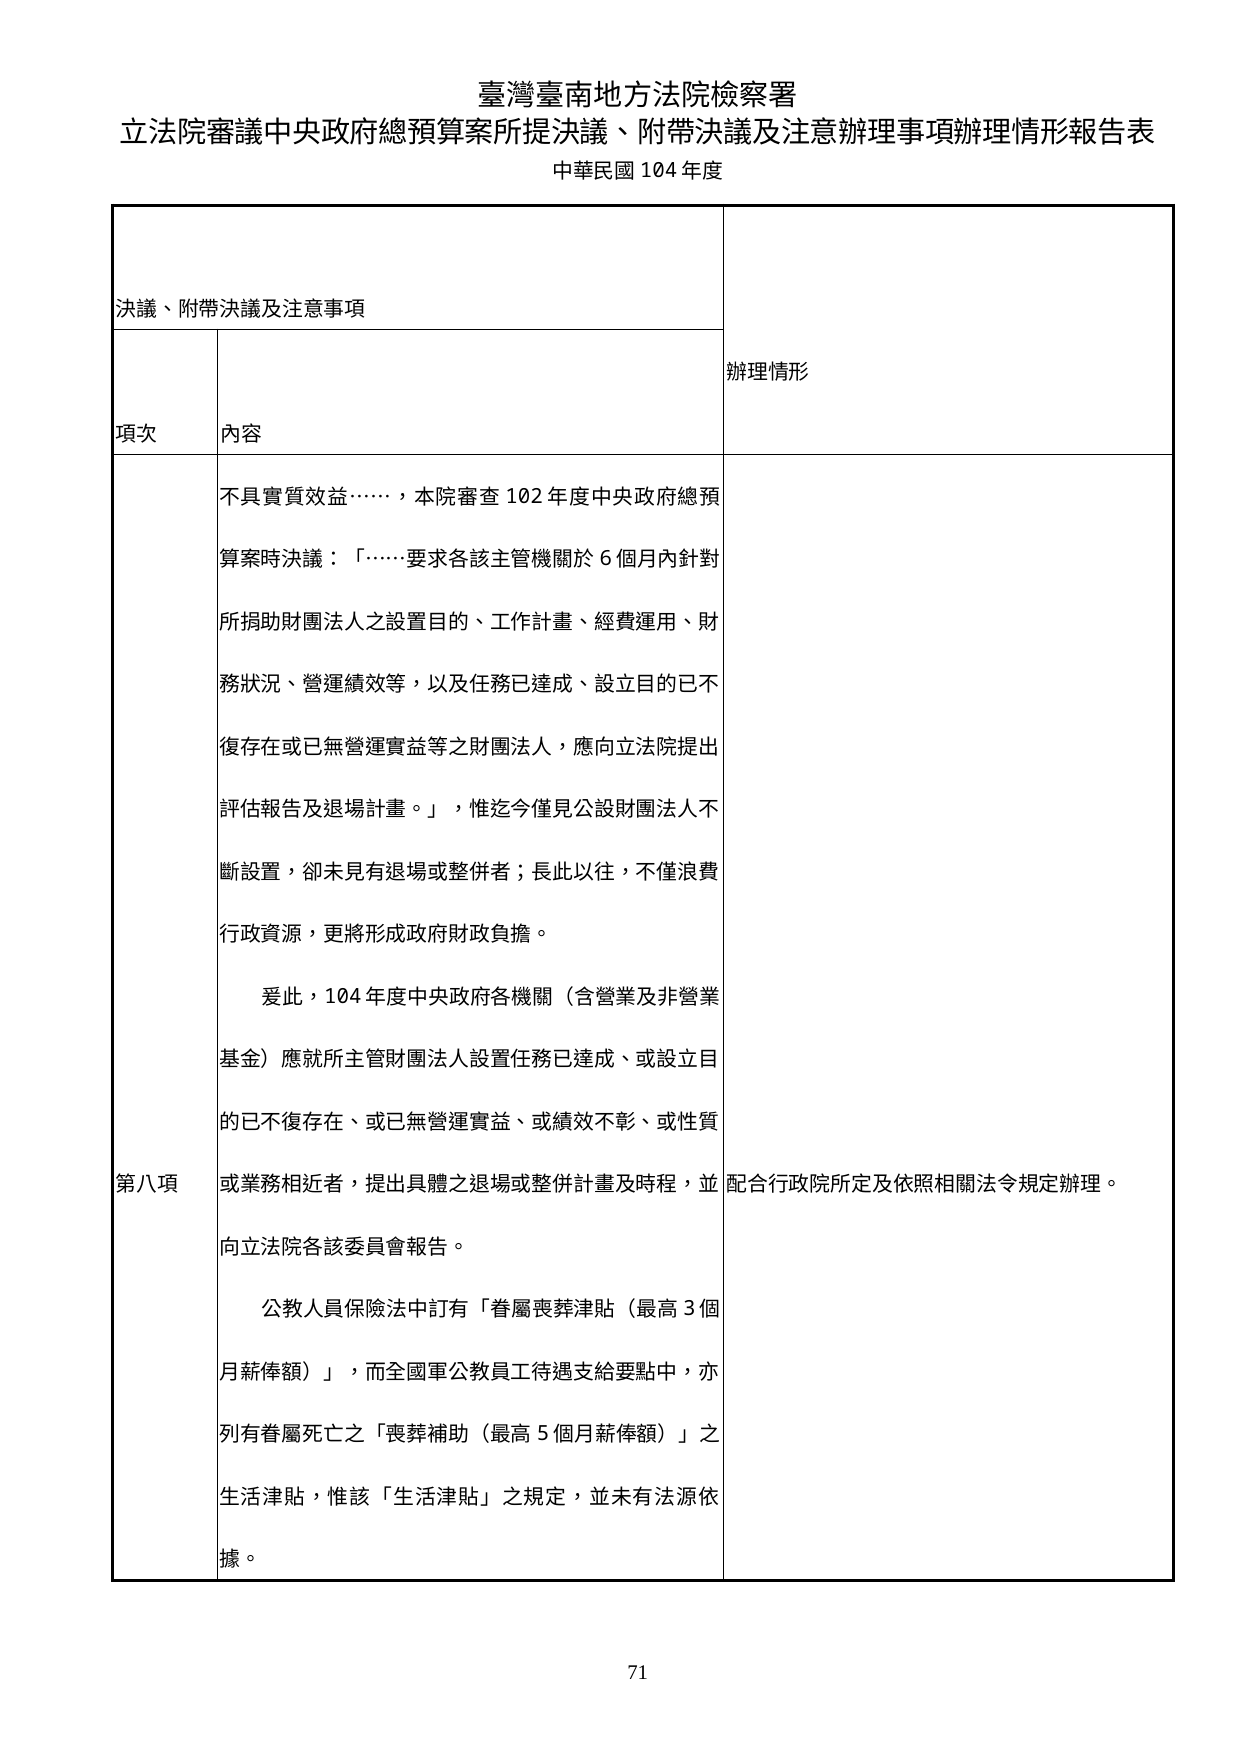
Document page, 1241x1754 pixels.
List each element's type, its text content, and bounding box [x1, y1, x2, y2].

table_header 決議、附帶決議及注意事項 [114, 207, 723, 328]
table_header 辦理情形 [724, 207, 1172, 453]
table_cell 第二項 第三項 第四項 第五項 第六項 第七項 第八項 第九項 第十項 第十一項 第十二項 第十三項 第十四項 第十五項 第十六項 第十七項 第十八項 第八項 第三項 第五項 第十七項 第二十四項 第一項 第二項 第三項 第四項 第一項 第二項 第三項 [114, 455, 217, 1578]
table_cell 內容 [218, 330, 723, 453]
table_cell 104年度中央政府總預算案針對各機關及所屬統刪項目如下： 1.油料：統刪30%；另隨同減列交通部辦理離島載客船舶油價補貼0.07億元、公路總局辦理公共運輸油價補貼1.05億元。 2.大陸地區旅費：統刪10%。 3.委辦費：除人事行政總處、公務人力發展中心、中央選舉委員會及所屬、公務人員保障暨培訓委員會、警政署及所屬、外交部主管、教育部主管、法務部主管、勞工保險局、職業安全衛生署危險性機械及設備檢查與管理、動植物防疫檢疫局及所屬屠宰衛生檢查、畜禽藥物殘留檢測及檢疫偵測犬業務、衛生福利部落實長照十年計畫、推動長照服務體系及長照服務網業務相關預算、健全緊急醫療照護網絡、健全醫療衛生體系、醫事人力培育與訓練、推動身心障礙醫療復建網絡、社會救助業務、保護服務業務、規劃建立社會工作專業、推動性別暴力防治相關預算、食品藥物管理署科技發展工作及食品藥物管理業務相關預算、社會及家庭署辦理推展身心障礙者福利服務相關預算、文化部主管不刪；智慧財產局、工業局工業技術升級輔導計畫、標準檢驗局及所屬辦理國家度量衡標準實驗室整體運作與發展及民生化學計量標準計畫統刪1%外，其餘統刪10%，其中大陸委員會、考試院、營建署及所屬、消防署及所屬、入出國及移民署、建築研究所、國防部所屬、財政部、國庫署、交通部、中央氣象局、觀光局及所屬、運輸研究所、農業委員會、茶業改良場、疾病管制署、中央健康保險署、社會及家庭署、新竹科學工業園區管理局及所屬、中部科學工業園區管理局及所屬、保險局改以其他項目刪減替代，科目自行調整。 4.一般事務費：除中央研究院、人事行政總處及所屬、國立故宮博物院、中央選舉委員會及所屬、立法院主管、公務人員保障暨培訓委員會、國家文官學院及所屬、監察院、警政署及所屬、外交部主管、體育署、法務部主管、智慧財產局、工業局工業技術升級輔導計畫、勞工保險局、衛生福利部落實長照十年計畫、推動長照服務體系及長照服務網業務相關預算、健全緊急醫療照護網絡、健全醫療衛生體系、醫事人力培育與訓練、推動身心障礙醫療復建網絡、社會救助業務、保護服務業務、規劃建立社會工作專業、推動性別暴力防治相關預算、食品藥物管理署科技發展工作及食品藥物管理業務相關預算、中央健康保險署、社會及家庭署辦理推展身心障礙者福利服務相關預算、國軍退除役官兵輔導委員會聘用照顧服務員及護理人員相關預算不刪外，其餘統刪5%，其中總統府、國家發展委員會、國家通訊傳播委員會、公務人員退休撫卹基金監理委員會、營建署及所屬、消防署及所屬、空中勤務總隊、國防部所屬、賦稅署、臺北國稅局、高雄國稅局、北區國稅局及所屬、中區國稅局及所屬、南區國稅局及所屬、關務署及所屬、財政資訊中心、教育部、國家圖書館、國立公共資訊圖書館、國立教育廣播電臺、國立海洋科技博物館、中小企業處、交通部、民用航空局、中央氣象局、觀光局及所屬、運輸研究所、原子能委員會、放射性物料管理局、核能研究所、水土保持局、農業試驗所、林業試驗所、種苗改良繁殖場、桃園區農業改良場、花蓮區農業改良場、衛生福利部、社會及家庭署、環境檢驗所、環境保護人員訓練所、海岸巡防署主管、新竹科學工業園區管理局及所屬、證券期貨局改以其他項目刪減替代，科目自行調整。 5.軍事裝備設施、房屋建築、車輛及辦公器具、設施及機械設備養護費：除人事行政總處及所屬、國立故宮博物院、中央選舉委員會及所屬、立法院主管、公務人員保障暨培訓委員會、國家文官學院及所屬、監察院、警政署及所屬、中央警察大學設施及機械設備養護費、外交部駐外機構業務計畫、體育署、法務部主管、衛生福利部落實長照十年計畫、推動長照服務體系及長照服務網業務相關預算、保護服務業務相關預算、食品藥物管理署科技發展工作及食品藥物管理業務相關預算、海洋巡防總局艦艇歲修及機械儀器養護費不刪外，其餘統刪5%，其中國家安全會議、國史館臺灣文獻館、中央研究院、行政院、主計總處、國家發展委員會、考試院、公務人員退休撫卹基金監理委員會、內政部、營建署及所屬、消防署及所屬、入出國及移民署、國防部所屬、財政部、國庫署、賦稅署、臺北國稅局、高雄國稅局、北區國稅局及所屬、中區國稅局及所屬、南區國稅局及所屬、關務署及所屬、財政資訊中心、國家圖書館、國立公共資訊圖書館、國立教育廣播電臺、國立海洋科技博物館、交通部、民用航空局、中央氣象局、觀光局及所屬、運輸研究所、公路總局及所屬、原子能委員會、放射性物料管理局、農業委員會、水土保持局、林業試驗所、特有生物研究保育中心、漁業署及所屬、衛生福利部、疾病管制署、中央健康保險署、環境保護署、環境檢驗所、環境保護人員訓練所、海岸巡防署主管、新竹科學工業園區管理局及所屬改以其他項目刪減替代，科目自行調整。 6.國內旅費：除中央研究院、人事行政總處及所屬、國立故宮博物院、中央選舉委員會及所屬、公務人員保障暨培訓委員會、國家文官學院及所屬、監察院主管、警政署及所屬、體育署、法務部主管、工業局工業技術升級輔導計畫、衛生福利部落實長照十年計畫、推動長照服務體系及長照服務網業務相關預算、健全緊急醫療照護網絡、健全醫療衛生體系、醫事人力培育與訓練、推動身心障礙醫療復建網絡、社會救助業務、保護服務業務、規劃建立社會工作專業相關預算、食品藥物管理署科技發展工作及食品藥物管理業務相關預算、社會及家庭署辦理推展身心障礙者福利服務相關預算不刪外，其餘統刪5%，其中國史館臺灣文獻館、主計總處、國家發展委員會、考試院、內政部、營建署及所屬、消防署及所屬、役政署、入出國及移民署、空中勤務總隊、國防部所屬、賦稅署、臺北國稅局、高雄國稅局、北區國稅局及所屬、中區國稅局及所屬、南區國稅局及所屬、關務署及所屬、財政資訊中心、國家圖書館、國立公共資訊圖書館、國立教育廣播電臺、國立海洋科技博物館、交通部、中央氣象局、觀光局及所屬、運輸研究所、公路總局及所屬、原子能委員會、放射性物料管理局、農業委員會、水土保持局、衛生福利部、疾病管制署、社會及家庭署、環境保護署、環境檢驗所、環境保護人員訓練所、新竹科學工業園區管理局及所屬、檢查局、臺灣省政府改以其他項目刪減替代，科目自行調整。 7.國外旅費：除中央研究院、人事行政總處及所屬、國立故宮博物院、中央選舉委員會及所屬、立法院主管委員國會交流事務費、公務人員保障暨培訓委員會、國家文官學院及所屬、監察院、警政署及所屬、中央警察大學、外交部主管、體育署、法務部主管、衛生福利部落實長照十年計畫、推動長照服務體系及長照服務網業務相關預算、推動身心障礙醫療復建網絡、保護服務業務相關預算、食品藥物管理署科技發展工作及食品藥物管理業務相關預算、社會及家庭署辦理推展身心障礙者福利服務相關預算、文化部主管不刪外，其餘統刪5%，其中行政院、主計總處、國家發展委員會、檔案管理局、飛航安全調查委員會、客家委員會及所屬、考試院、銓敘部、公務人員退休撫卹基金監理委員會、公務人員退休撫卹基金管理委員會、審計部、內政部、營建署及所屬、消防署及所屬、役政署、入出國及移民署、建築研究所、空中勤務總隊、國防部所屬、財政部、國庫署、賦稅署、臺北國稅局、高雄國稅局、北區國稅局及所屬、中區國稅局及所屬、南區國稅局及所屬、財政資訊中心、教育部、國民及學前教育署、青年發展署、國家圖書館、國立公共資訊圖書館、國立教育廣播電臺、國家教育研究院、國立海洋科技博物館、工業局、標準檢驗局及所屬、智慧財產局、水利署及所屬、中央地質調查所、交通部、民用航空局、中央氣象局、觀光局及所屬、運輸研究所、公路總局及所屬、勞工保險局、勞動力發展署及所屬、職業安全衛生署、勞動及職業安全衛生研究所、僑務委員會、原子能委員會、輻射偵測中心、放射性物料管理局、核能研究所、農業委員會、林務局、水土保持局、農業試驗所、林業試驗所、水產試驗所、畜產試驗所、家畜衛生試驗所、特有生物研究保育中心、種苗改良繁殖場、高雄區農業改良場、漁業署及所屬、動植物防疫檢疫局及所屬、農糧署及所屬、衛生福利部、疾病管制署、中央健康保險署、社會及家庭署、環境檢驗所、環境保護人員訓練所、新竹科學工業園區管理局及所屬、中部科學工業園區管理局及所屬、南部科學工業園區管理局及所屬、檢查局、臺灣省政府、臺灣省諮議會、福建省政府改以其他項目刪減替代，科目自行調整。 8.出國教育訓練費：除中央研究院、人事行政總處及所屬、中央選舉委員會及所屬、公務人員保障暨培訓委員會、國家文官學院及所屬、警政署及所屬、外交部駐外機構業務計畫、法務部主管、食品藥物管理署科技發展工作及食品藥物管理業務相關預算、文化部主管不刪外，其餘統刪5%，其中主計總處、國家發展委員會、公平交易委員會、飛航安全調查委員會、消防署及所屬、空中勤務總隊、國防部所屬、財政部、關務署及所屬、交通部、中央氣象局、原子能委員會、核能研究所、農業委員會、農業試驗所、水產試驗所、畜產試驗所、家畜衛生試驗所、特有生物研究保育中心、種苗改良繁殖場、臺中區農業改良場、臺南區農業改良場、高雄區農業改良場、花蓮區農業改良場、衛生福利部、疾病管制署、環境保護署、檢查局改以其他項目刪減替代，科目自行調整。 9.設備及投資：除資產作價投資、中央研究院、人事行政總處及所屬、中央選舉委員會及所屬、立法院主管、公務人員保障暨培訓委員會基本行政維持、國家文官學院及所屬、監察院、審計部、警政署及所屬、中央警察大學房屋建築及設備費、外交部駐外機構業務計畫、購置駐外機構館舍計畫與汰換駐外機構公務車預算、法務部主管、勞工保險局、動植物防疫檢疫局高雄分局檢疫行政大樓興建工程、衛生福利部健全緊急醫療照護網絡、健全醫療衛生體系、醫事人力培育與訓練、社會救助業務、保護服務業務相關預算、食品藥物管理署科技發展工作及食品藥物管理業務相關預算、中央健康保險署、社會及家庭署辦理推展身心障礙者福利服務相關預算、海岸巡防署臺北港海巡基地、海洋巡防總局艦艇大修經費及強化海巡編裝發展方案不刪；科技部增撥國家科學技術發展基金統刪1%；文化部主管統刪3%；國立故宮博物院故宮南部院區籌建計畫統刪4%；教育部主管統刪7%外，其餘統刪8%，其中司法院、最高法院、最高行政法院、臺北高等行政法院、臺中高等行政法院、高雄高等行政法院、公務員懲戒委員會、法官學院、智慧財產法院、臺灣高等法院、臺灣高等法院臺中分院、臺灣高等法院臺南分院、臺灣高等法院高雄分院、臺灣高等法院花蓮分院、臺灣臺北地方法院、臺灣士林地方法院、臺灣新北地方法院、臺灣桃園地方法院、臺灣新竹地方法院、臺灣苗栗地方法院、臺灣臺中地方法院、臺灣南投地方法院、臺灣雲林地方法院、臺灣嘉義地方法院、臺灣高雄地方法院、臺灣屏東地方法院、臺灣臺東地方法院、臺灣花蓮地方法院、臺灣宜蘭地方法院、臺灣基隆地方法院、臺灣澎湖地方法院、臺灣高雄少年及家事法院、福建高等法院金門分院、福建金門地方法院、福建連江地方法院、考試院、公務人員退休撫卹基金監理委員會、內政部、役政署、國防部、財政部、賦稅署、臺北國稅局、高雄國稅局、北區國稅局及所屬、中區國稅局及所屬、南區國稅局及所屬、國有財產署及所屬、教育部、國民及學前教育署、國家圖書館、國立公共資訊圖書館、國立教育廣播電臺、國立海洋科技博物館、中央氣象局、觀光局及所屬、運輸研究所、公路總局及所屬、蒙藏委員會、農業委員會、家畜衛生試驗所、環境保護署、環境保護人員訓練所、海洋巡防總局、海岸巡防總局及所屬、金融監督管理委員會、銀行局、證券期貨局改以其他項目刪減替代，科目自行調整。 10.對國內團體之捐助與政府機關間之補助：除法律義務支出、中央研究院、警政署及所屬、外交部、教育部主管、法務部主管、勞工保險局、漁業署捐助各級漁會辦理臺灣地區各漁業通訊電臺營運輔導、衛生福利部捐助財團法人國家衛生研究院發展計畫、落實長照十年計畫、推動長照服務體系及長照服務網業務相關預算、社會救助業務、保護服務業務、健全緊急醫療照護網絡、健全醫療衛生體系、醫事人力培育與訓練、食品藥物管理署科技發展工作及食品藥物管理業務相關預算、中央健康保險署、社會及家庭署辦理長期照顧十年計畫及建置長期照顧服務體系暨推展身心障礙者福利服務相關預算、文化部主管、科技部對國家災害防救科技中心、財團法人國家實驗研究院與國家同步輻射研究中心之捐助不刪；經濟部科技預算、智慧財產局、工業局工業技術升級輔導計畫統刪1%外，其餘統刪5%，其中客家委員會及所屬、內政部、營建署及所屬、國防部所屬、交通部、觀光局及所屬、公路總局及所屬、核能研究所、桃園區農業改良場、動植物防疫檢疫局及所屬、環境保護署、新竹科學工業園區管理局及所屬改以其他項目刪減替代，科目自行調整。 11.對地方政府之補助：除法律義務支出、一般性補助款、教育部主管、法務部主管、衛生福利部落實長照十年計畫、推動長照服務體系及長照服務網業務相關預算、社會救助業務、健全緊急醫療照護網絡、食品藥物管理署科技發展工作及食品藥物管理業務相關預算、中央健康保險署、社會及家庭署辦理長期照顧十年計畫及建置長期照顧服務體系暨推展身心障礙者福利服務相關預算、文化部主管不刪外，其餘統刪5%，其中役政署、觀光局及所屬、動植物防疫檢疫局及所屬、衛生福利部改以其他項目刪減替代，科目自行調整。 12.人事費：除退休退職給付、人事行政總處退休公教人員年終慰問金調整準備、國立故宮博物院、中央選舉委員會及所屬、立法院主管（不含委員問政油料補助費）、公務人員保障暨培訓委員會、國家文官學院及所屬、監察院主管、警政署及所屬、外交部主管、體育署、法務部主管不刪；立法院主管委員問政油料補助費統刪30%外，其餘統刪1%，其中中央研究院、主計總處、公務人力發展中心、地方行政研習中心、檔案管理局、飛航安全調查委員會、公共工程委員會、司法院、最高法院、最高行政法院、臺北高等行政法院、臺中高等行政法院、高雄高等行政法院、公務員懲戒委員會、法官學院、智慧財產法院、臺灣高等法院、臺灣高等法院臺中分院、臺灣高等法院臺南分院、臺灣高等法院高雄分院、臺灣高等法院花蓮分院、臺灣臺北地方法院、臺灣士林地方法院、臺灣新北地方法院、臺灣桃園地方法院、臺灣新竹地方法院、臺灣苗栗地方法院、臺灣臺中地方法院、臺灣南投地方法院、臺灣彰化地方法院、臺灣雲林地方法院、臺灣嘉義地方法院、臺灣臺南地方法院、臺灣高雄地方法院、臺灣屏東地方法院、臺灣臺東地方法院、臺灣花蓮地方法院、臺灣宜蘭地方法院、臺灣基隆地方法院、臺灣澎湖地方法院、臺灣高雄少年及家事法院、福建高等法院金門分院、福建金門地方法院、福建連江地方法院、考試院、考選部、消防署及所屬、役政署、入出國及移民署、建築研究所、空中勤務總隊、國防部所屬、國庫署、臺北國稅局、高雄國稅局、北區國稅局及所屬、中區國稅局及所屬、南區國稅局及所屬、國有財產署及所屬、國家圖書館、國立公共資訊圖書館、國立教育廣播電臺、國立海洋科技博物館、水利署及所屬、中央地質調查所、交通部、民用航空局、中央氣象局、觀光局及所屬、運輸研究所、公路總局及所屬、勞動及職業安全衛生研究所、林務局、水土保持局、畜產試驗所、家畜衛生試驗所、茶業改良場、種苗改良繁殖場、桃園區農業改良場、臺南區農業改良場、環境保護署、環境檢驗所、環境保護人員訓練所、海岸巡防署主管、證券期貨局改以其他項目刪減替代，科目自行調整。 13.國庫署「國債付息」減列2 億元。 近來國際原油價格持續重挫，國內汽、柴油價格亦不斷下跌；日前中油再度宣布自2015年1月12日起調降各式汽、柴油價格，其中95無鉛調降為每公升24.6元，較編製104年度中央政府總預算案時按每公升35.1元編列，已有大幅差距；爰予減列104年度中央政府各機關油料費30%；另年度預算執行中，若遇油價大幅波動，則在油料用量之共同標準範圍內，各機關應依以下原則辦理，主計總處並應追蹤控管執行情形： 1.油價下跌時，按實際油價覈實列支，結餘部分並不得移為他用。 2.油價大幅上漲，致所須經費不足時，得以各機關第一預備金支應；若嚴重不敷，得申請動支第二預備金。 針對104年度中央政府總預算中有關「自由經濟示範區」相關預算共計編列75億9,945萬5,000元，包括：國家發展委員會編列1,670萬元、經濟部智慧財產局編列20萬元、行政院農業委員會編列3億8,573萬元、衛生福利部編列1億4,600萬元、經濟特別收入基金1,000萬元、桃園國際機場股份有限公司6,400萬元、臺灣港務股份有限公司34億3,715萬1,000元、航港建設基金35億3,477萬4,000元、農業特別收入基金490萬元。 經查，「自由經濟示範區規劃方案」於102年8月啟動第1階段推動計畫，自貿港區為自由經濟示範區第1階段之核心，惟推動效益卻未如預期，無法彌補我國港埠整體進出口貨物流失量，且入駐港區事業數及進用員工人數未見成長，此外，再以我國自由貿易港區歷年來入駐港區事業家數及進用員工人數觀之，推行自由貿易示範區計畫後，入駐港區事業數及進用員工人數亦未見明顯成長；另示範區104年度關鍵績效指標考核面向不足，且跨機關間衡量標準不一，有欠妥適。 另，有鑑於「自由經濟示範區規劃方案」尚未三讀通過，各部會即逕自編列該預算執行計畫，實有未當。事實上，就政府不斷宣傳國際的案例：韓國仁川自經區言之，現已證明也將面臨推動困難之困境，事實上，由於外國人移住率過低、招商不易、無法吸引國外資金流入，以及對本國企業限制過多等因素，近年來韓國各界對仁川自經區的發展狀況，出現了諸多的批判。而面對中國上海自貿區實施一年來發現，其光環不但嚴重消退，實施成效更是完全不如預期，但台灣卻為了企圖與中國對接，不斷以此推銷台灣自經區的設立優勢，用錯誤的觀念及手段，實難以帶動台灣經濟升級，更無法為台灣悶經濟注入新的成長動力，且因示範區特別條例尚未審議通過。準此，除交通部自由港區等海空港建設、國家發展委員會、經濟部、衛生福利部及行政院農業委員會等既有不涉及落實自由經濟示範區特別條例相關預算得編列執行外，其餘不得編列。 鑑於多數財團法人收入來源主要依賴政府之補助與委辦收入，或以行使公權力特定政策任務為設置目的，且各該薪資待遇均已相當優渥。因此，相關福利經費之支用更應撙節，避免造成外界觀感不佳，或有浪費政府資源之嫌。爰自104年度起，各財團法人除應比照公務人員取消交通補助費外，亦不得再發放高層主管之房屋津貼。 根據審計部102年度中央政府總決算審核報告指出，政府捐助之財團法人總計152個，基金總額高達2,423億8,298萬餘元。然諸多財團法人財源自籌能力不足，高度仰賴政府財源挹注；依決算審核結果，152個財團法人102年度營收來自政府捐補助（不含捐助基金）或委辦之金額高達近470億元，超過年度整體收入之50%。其中有60家政府捐補助及委辦經費占其年度收入比例逾50%，當中有42家超過70%，逾90%者亦不在少數。 事實上，許多財團法人或已達成設置任務，或因時空環境變遷致設立目的已不復存在，或功能重疊，或已不具實質效益……，本院審查102年度中央政府總預算案時決議：「……要求各該主管機關於6個月內針對所捐助財團法人之設置目的、工作計畫、經費運用、財務狀況、營運績效等，以及任務已達成、設立目的已不復存在或已無營運實益等之財團法人，應向立法院提出評估報告及退場計畫。」，惟迄今僅見公設財團法人不斷設置，卻未見有退場或整併者；長此以往，不僅浪費行政資源，更將形成政府財政負擔。 爰此，104年度中央政府各機關（含營業及非營業基金）應就所主管財團法人設置任務已達成、或設立目的已不復存在、或已無營運實益、或績效不彰、或性質或業務相近者，提出具體之退場或整併計畫及時程，並向立法院各該委員會報告。 公教人員保險法中訂有「眷屬喪葬津貼（最高3個月薪俸額）」，而全國軍公教員工待遇支給要點中，亦列有眷屬死亡之「喪葬補助（最高5個月薪俸額）」之生活津貼，惟該「生活津貼」之規定，並未有法源依據。 公教人員保險既已有眷屬喪葬給付，實已不須再另行由政府預算編列所謂「喪葬補助」，且補助標準還過於保險給付。其他社會保險，如「勞工保險」，亦係將眷屬死亡之喪葬津貼列入保險給付項目，而未有其他政府補助。基於該「喪葬補助」生活津貼係無償性之補助，與保險給付係立基於「保費」之交付而生之補償不同，不應以「月俸」作為補助標準，況月俸愈高者，反而獲得政府愈多之補助，亦有違常理；現行軍公教人員喪葬補助以事實發生當月之薪俸額做為補助基準尚有斟酌空間，建請行政院於6個月內檢討研議其合理性。 根據行政院主計總處訂定之「用途別預算科目分類定義及計列標準表」第一點規定「各機關應詳實按照所管費用性質，就用途別預算科目定義範圍，確定各項費用應歸屬之科目」。惟查部分機關或對定義範圍未盡清楚，或有明知卻仍未照規定歸類之蓄意，例如，明知須列為委辦費，卻以委辦費每年均會被立法院統刪為由，將相關經費改列為「一般事務費」；或明知實際用途為補助，須於預算書中表列，並於機關網站上揭露，卻以「分攤」經費為由改列為「一般事務費」，逃避監督。爰要求行政院應通令各機關單位確實依照所訂標準編製預算，主計單位並應盡預算編審之責，確實審核；日後經查出有未依規定編製預算者，機關單位首長、相關人員應予懲處。 由於各界對於政府部門帶頭使用派遣人力多所撻伐，行政院於99年即鼓勵行政部門辦理勞務採購時，應優先評估以勞務承攬方式辦理；但從行政院各部會及所屬進用之承攬人力的工作內容觀之，多數工作要派機構仍須直接行使指揮監督權，而各部會卻為配合行政院降低派遣勞工人數之要求，特意忽略派遣與承攬之差別，導致派遣人力人數雖然降低，但勞務承攬卻不斷增加之怪象。 經查，依民法規定：承攬謂當事人約定，一方為他方完成一定之工作，他方俟工作完成，給付報酬之契約，在承攬業者依承攬契約而指派所屬勞工（擔任履行輔助人）至定作人處提供勞務之場合；勞動承攬外觀上似乎與勞動派遣相近，但二者間主要差異在於：承攬業者並未將指揮監督權讓與定作人，而勞動派遣部分，要派機構則可直接指揮監督使用派遣勞工。 勞動部為勞政最高主管機關，未明確定義派遣及承攬造成各界多有誤解，已屬失職；而行政院對勞務承攬不斷增加之怪象，非但視而不見，且昧於事實，放任各部會將應運用勞動派遣人力之事項，任意以勞動勞務承攬為之，尤屬不該。 爰要求行政院應： 1.責成勞動部明確定義勞動派遣與勞務承攬，並提出相關檢討報告及改善計畫與具體實施期程。 2.責成勞動部會同人事行政總處，訂定「行政院運用勞動派遣及勞務承攬之應行注意事項」。 3.於104年度起逐步要求各部會通盤檢討勞務採購時勞動派遣及勞務承攬人力運用之需求。 4.依勞動部之定義，於105年度起中央政府總預算書內明列勞動派遣及勞務承攬人力實際運用情況。 依據職業安全衛生法第6條第1項第14款明文規定，雇主應針對防止為採取充足通風、採光、照明、保溫或防濕等引起之危害，提供勞工必要的安全衛生設備及措施。同法第26條亦規定，事業單位以其事業之全部或一部分交付承攬時，應於事先告知該承攬人有關事業工作環境、危害因素既本法及有關安全衛生規定應採取之措施。 查承攬立法院院區清潔廠商第一社會福利基金會卻只提供員工短袖制服，即便寒流低溫特報，員工在戶外低氣溫環境工作只能自行添加薄長袖衣物於短袖衣服內，與其他在院區內行走身著保暖外套其他人員相較保暖性不足。顯然，立法院與基金會要求員工於低氣溫戶外工作，基金會未提供任何禦寒保護措施，立法院也未善盡告知督促之責任。 次查政府採購網統計資訊，第一社會福利基金會亦承攬多家公家機關清潔勞務採購案，包含監察院、科技部、高速公路局北區工程處、衛生福利部國民健康署等等中央政府機關單位。 為避免基層勞工因工作遭逢職業傷病，政府機關應依職業安全衛生法，善盡事業單位督促承攬商符合相關法令之責任，爰要求各政府機關應優先督促清潔勞務承攬商針對戶外工作之員工提供防風保暖之制服。 行政院消費者保護委員會自101年被前行政院長江宜樺降級為行政院消費者保護處後，功能不彰，未能確實保護消費者，在歷次食安風暴中，也未能發揮領頭羊角色保護消費者權益、提出團體訴訟，顯見當初行政院組改決策之不當。尤其現行產業類別多元、消費項目與爭議更是日新月異，消費者保護法裡的定型化契約範本早已不符時代所需，許多民眾根本不知道消費者保護法能申訴及調解消費爭議，遠不如媒體的爆料專線。爰要求行政院應強化消費者保護處職能，並與食安辦公室定期溝通協調，定期就特定產品稽查，以維護消費者權益。 行政院各部會每年皆編列龐大數額之捐、補助費，有的部會之捐、補助費幾乎占其整體預算九成。其中有為數不少的捐、補助費，係對團體及私人補助，惟如此龐大金額之預算，許多部會及所屬卻未於官方網站設有專區，致民眾及團體無法簡便查詢到所需之申請捐、補助費規定，而經常錯失申請時機，甚或因不知有相關捐、補助費，致使本身權益受損。為便利人民共享及公平利用政府資訊，保障民眾知的權利，爰要求行政院及所屬應要求各部會應將「申請捐、補助費用之相關辦法」列入網頁「政府資訊公開」專區內，以利民眾查閱。 行政院於93年為建立公報制度，統一刊載行政院及所屬各機關涉及人民權益之法令等重要事項，以達政府資訊主動公開及保障人民權益之目的，特發行「行政院公報」，並建置「行政院公報資訊網」。惟查該網站部分法規命令、行政規則等修正發布之資訊，並未檢附條文總說明及對照表，人民難以得知政府機關修正之理由與必要性。爰要求行政院公報未來刊載法規，應一併檢附條文總說明及對照表，以便利人民共享及公平利用政府資訊，保障人民知的權利，增進人民對公共事務之瞭解、信賴及監督，並促進民主參與。 為避免濫用政府預算播送形象廣告違反行政中立原則並影響選舉公平，總統副總統任期屆滿前一年內，政府政令宣導廣告應限於社會治安維護、交通秩序疏導、災害防救、傳染病防治、環境保護、節約能源或新法令及政策實施等之宣導廣告，不得播送其他政治性宣導廣告。鑑於原住民族及離島等地區因地理環境特殊，受限於交通不便，醫療資源及健康照護服務相較台灣本島，普遍有不充足與不完善之情形。為使該等地區民眾獲得平等之完善醫療與照顧，104年度中央政府總預算案中有關「原住民族及離島地區醫療、照護、保健相關服務所需及資源建置之相關預算」，請行政院責成主計總處及相關機關覈實配賦額度。 有鑑於臺大醫院兒童醫院已於103年8月1日正式開幕，肩負國家社會大眾之深刻期望，基於兒童是國家未來的重要棟樑，其健康代表著國家未來的競爭力，惟面對少子化問題日益嚴重的台灣，兒童健康問題卻仍未受到政府高度重視。基此，為落實臺大醫院兒童醫院提供國家級兒童醫療服務、研究及教學之任務，特建請教育部與衛生福利部自104年度起，應於業務計畫中，匡列預算納入兒童醫學相關研究主題（例如：一般兒科教學研究、兒童急診教學研究、兒童不當對待（虐待）教學研究、兒童健康褔祉指標教學研究、兒童社區醫學教學研究、青少年醫學教學研究……等等相關研究），並提撥一定比例預算、專款專用做為兒童醫院之臨床教學研究用途，以培養我國兒童醫療與保健人才、照顧轉診難症兒童，及增進我國兒童健康及福祉，並提高我國兒童醫療照顧水準，落實臺大醫院兒童醫院捍衛國家兒童健康之使命。 中華民國104年度中央政府總預算案，有關公務部分各單位預算之審查，歲入、歲出之各款、項、目涉及附屬單位預算營業及非營業部分（如營業盈餘或作業賸餘繳庫等項目），審查報告本應予「暫照列，俟附屬單位預算審議確定，再行調整。」惟倘委員會在審查時，已就該部分預算作成實質上之增刪調整或相關決議，審查總報告仍應尊重委員會審查結果，並予照列。 台灣糖業股份有限公司、台灣中油股份有限公司、台灣電力股份有限公司、台灣自來水股份有限公司四家公司100年度經營績效獎金適用96年修正之「經濟部所屬事業經營績效獎金實施要點」辦理。 附屬單位預算涉及本署應辦部分 通案決議部分 經查「政府資訊公開法」第七條規定，略以：下列政府資訊，除依第十八條規定限制公開或不予提供者外，應主動公開……五、施政計畫、業務統計及研究報告。……前項第五款所稱研究報告，指由政府機關編列預算委託專家、學者進行之報告或派赴國外從事考察、進修、研究或實習人員所提出之報告。 又查，本院審查96年度中央政府總預算案通過之通案決議：(八)自96年度起，中央各行政單位應依「政府資訊公開法」第七條規定，應將預算及決算書、由政府編列預算所完成之研究報告等在網上公布，供全民查閱、(十)鑑於政府資訊公開法已於民國94年12月28日公布施行，各政府機關均應主動公開其行政資訊，爰建議於各機關之入口網站增加「政府資訊公開」之單一窗口，使政府資訊更為公開透明，讓民眾更方便參與政府之政策。而行政院及所屬各機關每年度皆編列龐大預算，委託相關研究單位進行研究計畫，但其中卻有極多研究結果並未主動公開，且常以政府資訊公開法第十八條規定為由，限制公開甚至不予提供，但此種作法，恐將影響民眾查詢之便利性，且有政府部門刻意製造民眾參與政府政策之障礙之嫌。綜上，爰要求行政院及所屬各機關： 1.限制公開甚至不予提供之委託研究計畫，應將不適合公開之部分去除後，仍應於官網之政府資訊公開。 2.應針對研究報告進行盤點，且日後應依相關法規及立法院決議主動公開。 分組審查決議部分 法務部鑑於人道，對陳前總統水扁成立醫療鑑定小組，是否可以保外就醫，我們希望基於人道精神，對凡是現在監獄服刑之受刑人如患有重疾者，應一體適用，從寬認定保外就醫。 「法務部矯正機關作業基金收支保管及運用辦法」第5條規定：「本基金之用途如下：(1)擴充及改良各項作業設備之支出。(2)銷貨、勞務成本之支出。(3)收容人因作業發生傷病、死亡之慰問金。(4)依法提撥補助、獎勵之支出。(5)收容人技能訓練之支出。(6)補助收容人及其家屬醫療、教育及生活照顧之支出。(7)補助犯罪被害人及其家屬醫療、教育及生活照顧之支出。(8)管理及總務支出。(9)其他有關支出。」其中，有關改善收容人醫療、生活設施及技訓設備、補助收容人疾病醫療費用，以及收容人沐浴及炊場所需燃料等經費，應回歸法務部矯正署公務預算，不應再於該基金編列之。爰建請法務部應儘速研議修正「法務部矯正機關作業基金收支保管及運用辦法」。 二、分組審查決議部分： 行政院主管涉及本署應辦部分 妥善運用預算法第4條所列之非營業特種基金，有助於提升行政效率、提供特定政事穩固的財務規模與衡平不同社會價值。惟我國非營業特種基金數目繁多，非但未配合中央政府組織改造予以檢討，其收支更時有違反預算法或替代普通基金而形成所屬機關「小金庫」等情事。矧非營業特種基金之舉借，近年對我國財政紀律產生嚴重影響。爰要求行政院於1個月內，要求各部會檢討所屬非營業特種基金之必要性，並於提送105年中央政府總預算時，說明非營業特種基金整併成果及規劃。 鑑於台灣市場資訊規模遠遜於國外，而國外軟體經常以適合其國內發展之軟體直接套用於國外購買者，並未能實際符合我國實際需求，殷鑑於此，政府應積極獎勵國內軟體業的發展，制定相關方案；目前僅有經濟部為了扶植協助國內軟體產業免於國際大廠的扼殺，已於2014年8月成立軟體採購平台，目的是要讓國內軟體業能在面對國際廠商時有更多的條件可以有平等交流的空間與機會；鑑於國內軟體產業面臨的環境較為惡劣，以及資安軟體產品事涉防護國家安全性質，行政機關在購買資安通訊產品時，應優先採購國內產品，以扶植國內軟體產業之發展，利於提升企業競爭力，也能鼓勵優秀人才留在國內。 司法及法制委員會歲入涉及本署應辦部分 104年度各地方法院檢察署（以下簡稱各地檢署）於「罰款及賠償收入─沒入及沒收財物」科目下，編列緩起訴處分金計13億2,257萬7,000元及認罪協商判決金計3,395萬6,000元，合計13億5,653萬3,000元。經查，104年度所編列緩起訴處分金及認罪協商判決金收入，均低於先前年度實際收入金額，考量近年來該等指定支付金額呈逐年成長趨勢，104年度所編相關收入預算數顯有偏低之虞，應確實依刑事訴訟法規定辦理。 依據103年6月4日修正公布之刑事訴訟法相關規定，緩起訴處分金及認罪協商判決金之全部收支，應納入政府預算體系，該等收入應全數由各地檢署編列歲入預算繳庫。然各地檢署於104年度「罰款及賠償收入─沒入及沒收財務」編列之緩起訴處分金及認罪協商判決金相關收入預算數總計13億5,653萬3,000元，雖已高於102年度決算數及103年度法定預算數；惟以歷年來緩起訴處分金及認罪協商判決金指定支付國庫、公益團體、地方自治團體之總金額觀之（如下表），該等指定支付金額已由96年度之9億1,785萬元，逐年成長至101年度之17億6,528萬元、102年度之18億8,945萬元，除每年度成長率介於3%至37%之間外，自100年度起，每年更呈數億元之增加趨勢。顯見104年度相關收入預算有低估之嫌，爰要求各地方法院檢察署應予檢討改進。 96至102年度緩起訴處分金及認罪協商判決金指定支付金額一覽表 單位：新臺幣千元 據財政部國有財產署提供之資料，截至103年6月底止，法務部及所屬機關經管宿舍共計4,005戶，其中低度利用戶數727戶，比重近二成；且依法務部統計資料，截至102年底止，法務部及所屬機關經管宿舍共計3,966戶，包含首長宿舍32戶、多房間及單房間職務宿舍各2,213戶及1,418戶、眷屬宿舍303戶，其中空置待借用宿舍為首長宿舍7戶、多房間及單房間職務宿舍分別為490戶及330戶，共計827戶仍空置待借用，比重逾二成，足見未能妥適運用宿舍資源。且法務部主管之104年度預算案編列宿舍修繕費894萬3,000元，以及租賃房舍181戶之租金預算5,180萬5,000元，可知104年度宿舍修繕費及宿舍租金共需6,074萬8,000元，對照宿舍管理費歲入預算僅編列757萬9,000元，亦有欠合理。爰此，要求法務部及所屬應檢討現行收取宿舍管理費偏低不足以支應宿舍修繕費之情況，並強化宿舍資源之有效運用，以節省國庫支出。 法務部主管「其他收入─雜項收入─其他雜項收入」科目下，編列借用宿舍者扣回房屋津貼1,905萬4,000元及宿舍管理費757萬9,000元，合計2,663萬3,000元。惟查，法務部及所屬機關經管宿舍中，有近二成低度利用及不乏空置待借用情事，且收取宿舍管理費偏低，已不敷支應宿舍修繕費，加以尚有部分檢察機關另編列預算支應檢察官職務宿舍租金，實有欠當，應檢討收費標準及閒置待用宿舍之運用。 法務部主管 法務部各檢察署第2目「檢察業務」合計5億9,650萬6,000元，凍結十分之一，並就以下5項提案理由，向立法院司法及法制委員會報告並經同意後，始得動支。 1.長久以來，民眾對法官與檢察官處理案件之公平公正性觀感不佳，依據國立中正大學犯罪研究中心103年上半年度全國民眾犯罪被害暨政府維護治安施政滿意度調查，針對「民眾對檢察官審理案件公平公正性的觀感」之調查結果，103年上半年度對於檢察官「不相信」及「完全不相信」的比例雖較102年的76.7%略有降低，但仍高達71%，對於本委員會一再要求法務部檢討民眾對於檢察官濫權起訴、問案態度偏頗、特定偏見等情形之改善顯然未積極督導各檢察署落實執行。俟法務部提出具體改善措施之專案報告再決定動支。 2.我國檢察官與法官固然均具有應中立客觀以發現真實、保障人權之義務，然刑事訴訟制度歷經十餘年之修正，已更明顯的朝向當事人進行方向發展，且檢察官仍帶有一定程度之行政官色彩，受檢察一體之拘束，審檢角色差距將日漸擴大。 現行制度下，檢察署組織依附於《法院組織法》，而檢察官人事制度準用《法官法》。而法曹養成亦有「審檢不分訓」、注重期別等問題；另外，檢察系統獨特之檢察一體亦需搭配書面指揮制度，始可明確達到基層檢察官與具指揮監督權之長官權責相符。為進一步落實審檢分立原則，並確立檢察官職權行使之依據及其定位，法務部實有必要儘速研擬《檢察署組織法》及《檢察官法》。 爰請法務部提出《檢察署組織法》及《檢察官法》草案是否可行之評估報告，並就《法院組織法》第92條明定之「書面指揮制度」具體執行情況提出說明及統計數據，向立法院司法及法制委員會及提案委員報告經同意後，始得動支。 3.鑑於近年來檢察官濫行起訴、上訴、限制人身自由等問題漸受重視，監察院公布之監察成果，多次指出檢警多項重大瑕疵，包括破壞案發現場、刑求逼供、疲勞訊問、疏未蒐集及隱匿重要證據、未遵守標準作業程序，及刑事訴訟法第2條「於被告有利不利之情形均應注意」之規範等，不但影響司法信譽，更嚴重侵害人民權益。 又立法院司法及法制委員會曾多次通過提案，要求法務部研擬檢察官濫行起、上訴之具體行政管考或其他措施，迄今均無下文；法務部雖聲稱將了解各該起、上訴情形，卻又僅以「法律見解不一」一語帶過，無異於認為檢察官起、上訴被法院駁回，全部都是法院的問題，不需設計內部管控機制。監察院多次指出檢察官辦案未依照標準作業流程、隱匿證據等問題，顯見法務部對上述濫權或疏失情形，並不重視。 爰請法務部針對檢察官濫用起訴、上訴、不起訴及強制處分等裁量權之情形，歸納類型並建立判斷標準及具體之究責、管考措施，並向立法院司法及法制委員會及提案委員報告經同意後，始得動支。 4.101年法務部成立「逐步廢除死刑研究推動小組」，並於新聞稿中肯認廢除死刑是法務部終極目標，雖因社會尚未達成共識而未推行相關法案，但揭示小組成立目的係就廢除死刑議題凝聚民意共識、消弭民眾疑慮並進而研擬規劃配套措施及死刑替代方案。又法務部早在96年即已委託中研院做成「廢除死刑暨替代方案之研究」報告，卻未見有任何進一步的政策研擬及制訂，甚為可惜。 爰請法務部就前揭各項問題規劃政策推動方向及提出具體措施，並向立法院司法及法制委員會及提案委員報告，經同意後，始得動支。 5.最高法院檢察署104年度歲出預算第2目「檢察業務」項下編列5,965萬6,000元，預期發揮檢察功能，達到除奸發伏，確保人民權益及社會安寧。惟經查，台灣司法錯／誤判之情況頻仍，打擊民眾對司法信心，並損害人民基本法益。依《刑事訴訟法》第2條規定，實施刑事訴訟程序之公務員，就該管案件，應於被告有利及不利之情形，一律注意；再依同法第427條，檢察官得為受判決人之利益聲請再審。因此，如何確保每一位遭司法定罪之被告確屬有罪，不讓無辜被告冤枉入獄，亦是檢察官之職責所在。 近來科技日新月異，隨著DNA鑑定技術之進步，有越來越多無辜被告重獲平反，國外也陸續開始由官方建立刑事案件覆審機制，找出誤判案件，為被告爭取平反。以美國費城為例，美國費城檢察署即於今年4月成立專案小組，專司調查可能誤判的案件，並展開定罪後救濟。紐約郡檢察署、達拉斯郡檢察署等，也成立Conviction Integrity Unit（完善定罪小組）調查可能遭誤判的確定案件，以維持刑事體系之正當性，區分真正罪犯並讓無辜者獲得平反。 反觀我國，江國慶案、蘇建和案等三人、陳龍綺案等冤案得以平反，均係在民間團體之集結協助下經歷十餘年之奮鬥，始能盼得遲來的正義，而仍有不知其數之無辜被告申冤無門。為確保司法正義之實現，不讓無辜被告求助無門，我國檢察體系實有必要引進國外經驗，建立前述公正客觀的刑事案件覆審機制，調查探究冤獄誤判背後所造成之原因，並尋找能有效改善錯誤定罪的補救途徑以及預防對策。 爰請法務部成立「刑事案件覆審小組」並研擬具體覆審標準，向立法院司法及法制委員會報告及提案委員報告，經同意後，始得動支。 立法院決議獎金之發放「應以法律明定」，法務部及所屬機關編有獎勵工作人員之「其他業務獎金」部分，請人事行政總處及銓敘部儘速研擬提出獎金法制化之法案，送立法院審議。 法務部主管104年度編列查緝毒品、毒品犯罪防制、毒品危害防制等業務所需經費及差旅費計4,271萬3,000元，鑑於我國毒品犯罪人數高居各類罪名之首位，且毒品成癮性高，不易根治，隨著時間推移，毒品犯罪人數增加，而目前毒品犯罪有8成集中於24歲至49歲之青壯年，一旦毒品犯罪年齡下降，將影響國人健康、社會安定及下一代之成長。爰此，要求法務部調查局與各地檢署應積極進行毒品犯罪之查緝活動，截斷毒品來源，以有效遏阻防範國內毒品犯罪。 [218, 455, 723, 1578]
table_cell 配合行政院所定及依照相關法令規定辦理。 [724, 455, 1172, 1578]
table_cell 項次 [114, 330, 217, 453]
